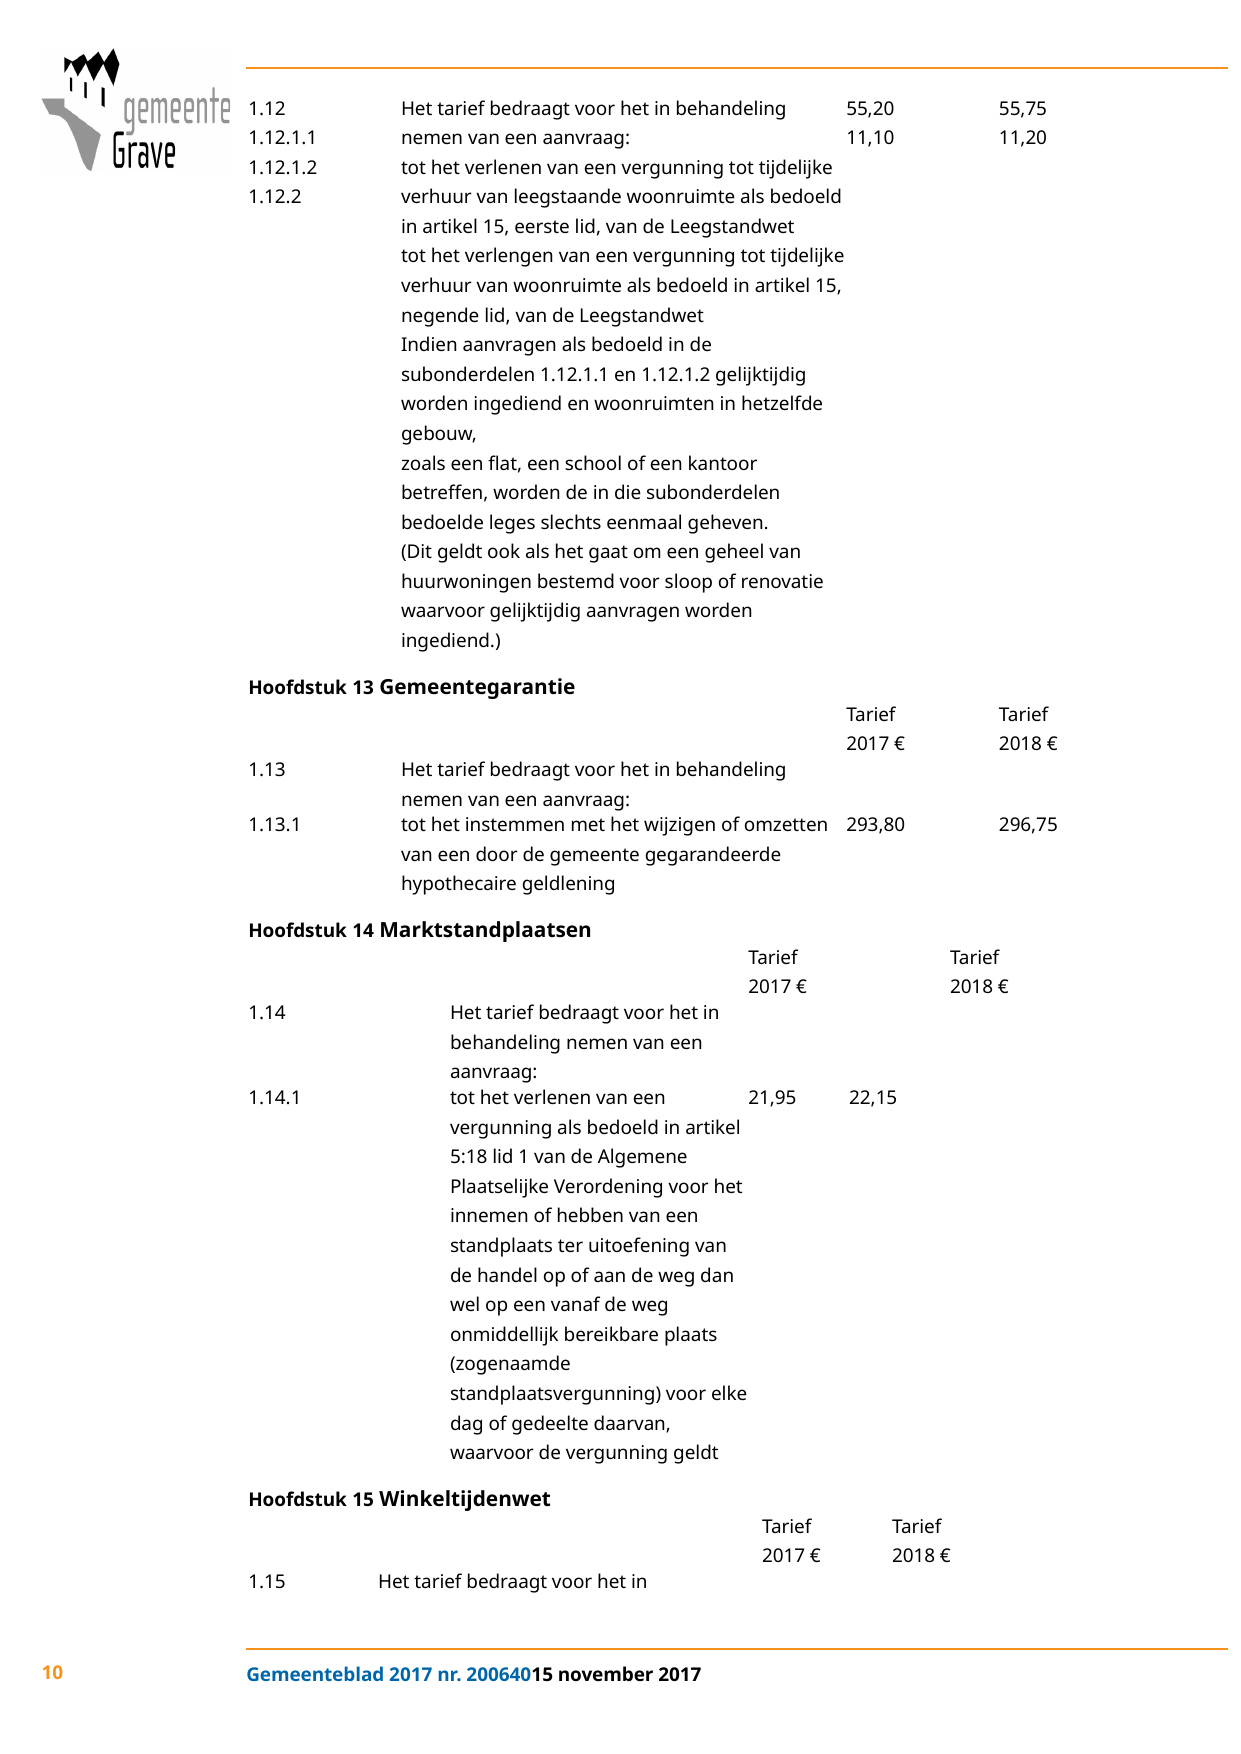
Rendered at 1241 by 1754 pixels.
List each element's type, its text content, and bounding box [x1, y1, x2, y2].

table_cell [762, 1568, 892, 1594]
table_header Tarief 2017 € [762, 1513, 892, 1568]
table_cell 1.12 1.12.1.1 1.12.1.2 1.12.2 [248, 95, 401, 653]
table_header [248, 944, 349, 999]
table_header [378, 1513, 762, 1568]
table_cell Het tarief bedraagt voor het in [378, 1568, 762, 1594]
table_header [248, 1513, 378, 1568]
table_cell [846, 756, 999, 811]
table_cell [748, 1000, 849, 1084]
table_cell 22,15 [849, 1084, 1051, 1465]
table_header Tarief 2017 € [748, 944, 950, 999]
table_cell 1.14.1 [248, 1084, 450, 1465]
table_header [349, 944, 748, 999]
table_cell Het tarief bedraagt voor het in behandeling nemen van een aanvraag: [401, 756, 846, 811]
table_header Tarief 2018 € [950, 944, 1152, 999]
table_header Tarief 2017 € [846, 701, 999, 756]
table_cell [849, 1000, 1051, 1084]
table_cell Het tarief bedraagt voor het in behandeling nemen van een aanvraag: tot het verlenen van een vergunning tot tijdelijke verhuur van leegstaande woonruimte als bedoeld in artikel 15, eerste lid, van de Leegstandwet tot het verlengen van een vergunning tot tijdelijke verhuur van woonruimte als bedoeld in artikel 15, negende lid, van de Leegstandwet Indien aanvragen als bedoeld in de subonderdelen 1.12.1.1 en 1.12.1.2 gelijktijdig worden ingediend en woonruimten in hetzelfde gebouw, zoals een flat, een school of een kantoor betreffen, worden de in die subonderdelen bedoelde leges slechts eenmaal geheven. (Dit geldt ook als het gaat om een geheel van huurwoningen bestemd voor sloop of renovatie waarvoor gelijktijdig aanvragen worden ingediend.) [401, 95, 846, 653]
picture [41, 47, 231, 172]
table_cell 1.13 [248, 756, 401, 811]
table_cell 1.15 [248, 1568, 378, 1594]
table_cell [892, 1568, 1022, 1594]
table_cell 55,20 11,10 [846, 95, 999, 653]
table_header Tarief 2018 € [999, 701, 1152, 756]
table_cell 293,80 [846, 811, 999, 896]
table_cell 1.13.1 [248, 811, 401, 896]
table_cell 55,75 11,20 [999, 95, 1152, 653]
table_cell tot het verlenen van een vergunning als bedoeld in artikel 5:18 lid 1 van de Algemene Plaatselijke Verordening voor het innemen of hebben van een standplaats ter uitoefening van de handel op of aan de weg dan wel op een vanaf de weg onmiddellijk bereikbare plaats (zogenaamde standplaatsvergunning) voor elke dag of gedeelte daarvan, waarvoor de vergunning geldt [450, 1084, 748, 1465]
table_cell 1.14 [248, 1000, 450, 1084]
table_header [248, 701, 401, 756]
table_cell 21,95 [748, 1084, 849, 1465]
table_cell [999, 756, 1152, 811]
text Hoofdstuk 15 Winkeltijdenwet [248, 1484, 1152, 1513]
text Hoofdstuk 13 Gemeentegarantie [248, 672, 1152, 701]
text Hoofdstuk 14 Marktstandplaatsen [248, 916, 1152, 944]
table_cell Het tarief bedraagt voor het in behandeling nemen van een aanvraag: [450, 1000, 748, 1084]
table_header [401, 701, 846, 756]
table_cell 296,75 [999, 811, 1152, 896]
table_header Tarief 2018 € [892, 1513, 1152, 1568]
table_cell tot het instemmen met het wijzigen of omzetten van een door de gemeente gegarandeerde hypothecaire geldlening [401, 811, 846, 896]
